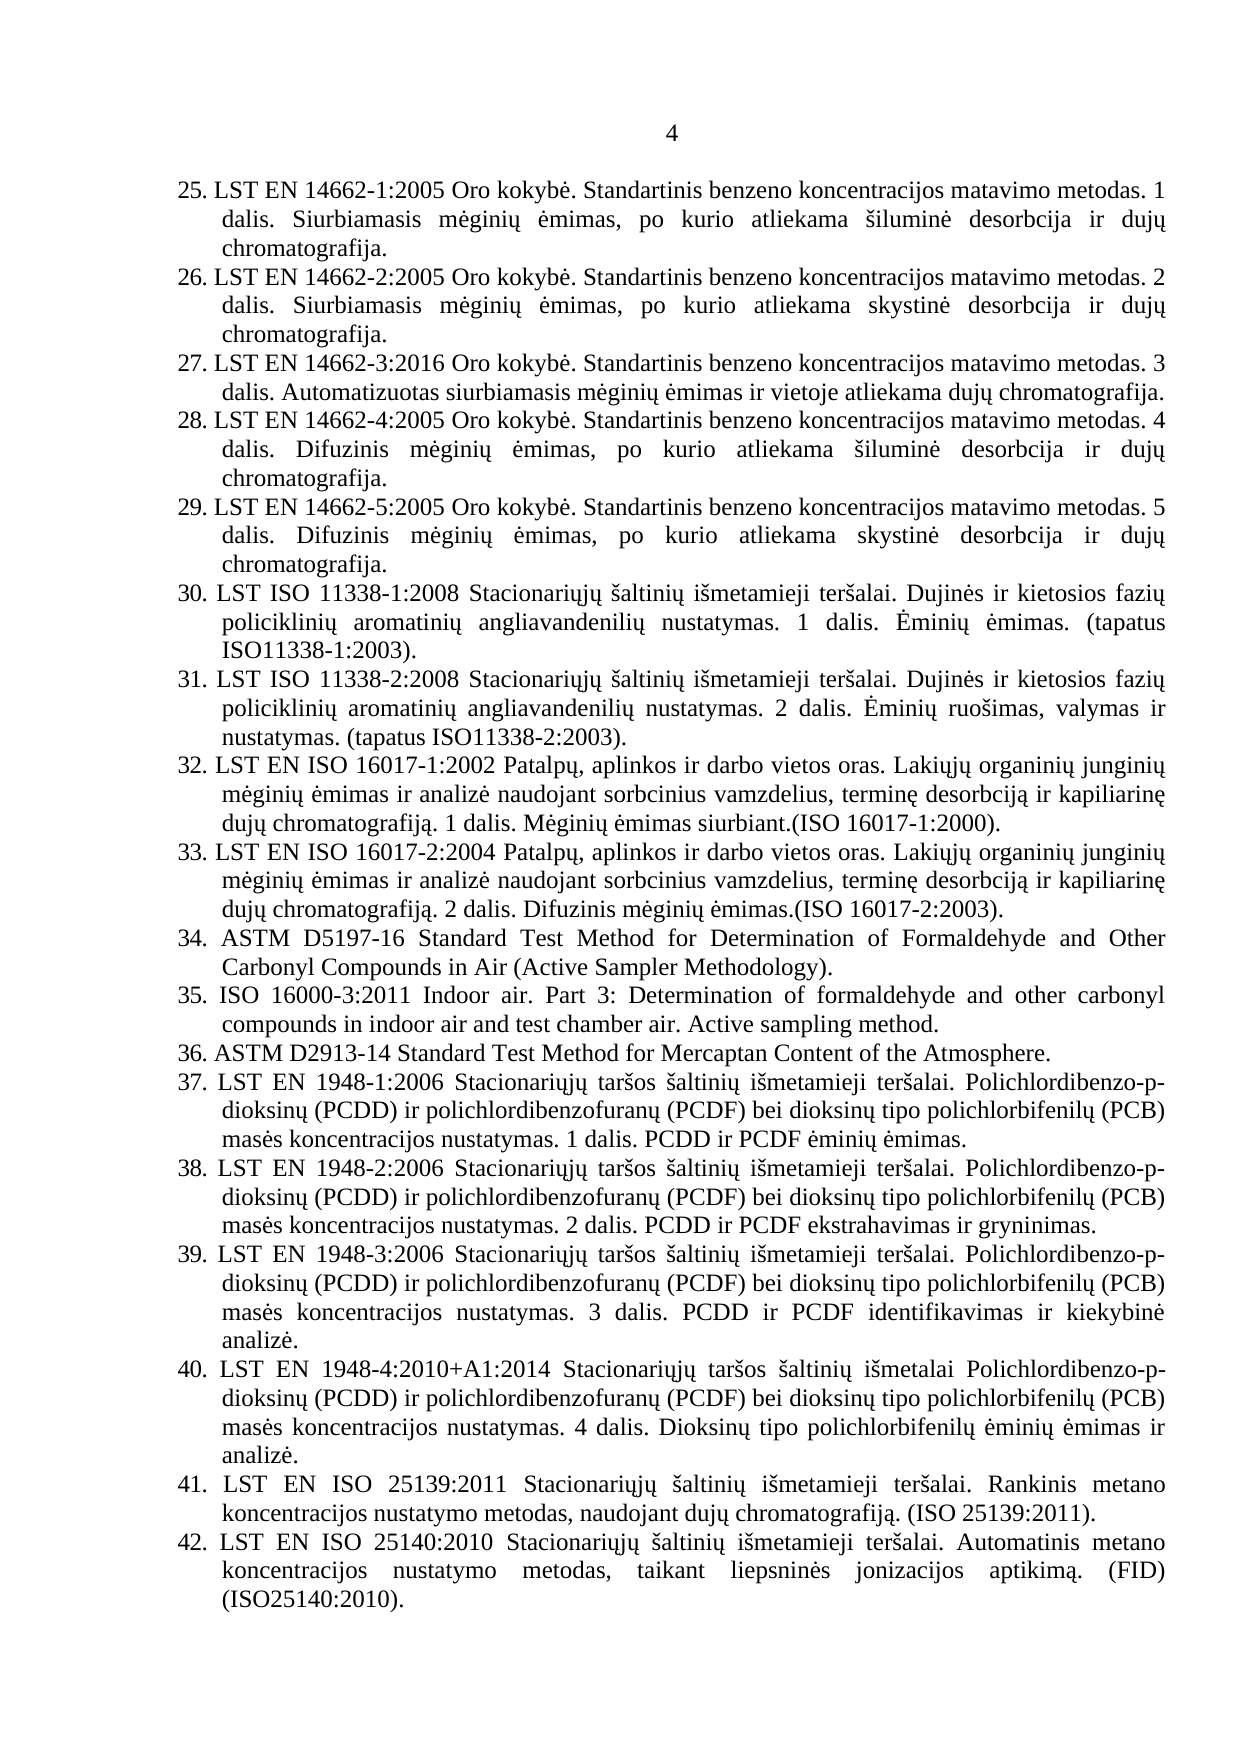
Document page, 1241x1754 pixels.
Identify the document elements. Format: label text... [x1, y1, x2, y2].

text 29. LST EN 14662-5:2005 Oro kokybė. Standartinis benzeno koncentracijos matavimo metodas. 5 dalis. Difuzinis mėginių ėmimas, po kurio atliekama skystinė desorbcija ir dujų chromatografija. [177, 492, 1166, 578]
text 40. LST EN 1948-4:2010+A1:2014 Stacionariųjų taršos šaltinių išmetalai Polichlordibenzo-p-dioksinų (PCDD) ir polichlordibenzofuranų (PCDF) bei dioksinų tipo polichlorbifenilų (PCB) masės koncentracijos nustatymas. 4 dalis. Dioksinų tipo polichlorbifenilų ėminių ėmimas ir analizė. [177, 1354, 1166, 1469]
text 42. LST EN ISO 25140:2010 Stacionariųjų šaltinių išmetamieji teršalai. Automatinis metano koncentracijos nustatymo metodas, taikant liepsninės jonizacijos aptikimą. (FID) (ISO25140:2010). [177, 1527, 1166, 1613]
text 28. LST EN 14662-4:2005 Oro kokybė. Standartinis benzeno koncentracijos matavimo metodas. 4 dalis. Difuzinis mėginių ėmimas, po kurio atliekama šiluminė desorbcija ir dujų chromatografija. [177, 405, 1166, 492]
text 39. LST EN 1948-3:2006 Stacionariųjų taršos šaltinių išmetamieji teršalai. Polichlordibenzo-p-dioksinų (PCDD) ir polichlordibenzofuranų (PCDF) bei dioksinų tipo polichlorbifenilų (PCB) masės koncentracijos nustatymas. 3 dalis. PCDD ir PCDF identifikavimas ir kiekybinė analizė. [177, 1239, 1166, 1354]
text 26. LST EN 14662-2:2005 Oro kokybė. Standartinis benzeno koncentracijos matavimo metodas. 2 dalis. Siurbiamasis mėginių ėmimas, po kurio atliekama skystinė desorbcija ir dujų chromatografija. [177, 262, 1166, 348]
text 32. LST EN ISO 16017-1:2002 Patalpų, aplinkos ir darbo vietos oras. Lakiųjų organinių junginių mėginių ėmimas ir analizė naudojant sorbcinius vamzdelius, terminę desorbciją ir kapiliarinę dujų chromatografiją. 1 dalis. Mėginių ėmimas siurbiant.(ISO 16017-1:2000). [177, 750, 1166, 837]
text 41. LST EN ISO 25139:2011 Stacionariųjų šaltinių išmetamieji teršalai. Rankinis metano koncentracijos nustatymo metodas, naudojant dujų chromatografiją. (ISO 25139:2011). [177, 1469, 1166, 1527]
text 27. LST EN 14662-3:2016 Oro kokybė. Standartinis benzeno koncentracijos matavimo metodas. 3 dalis. Automatizuotas siurbiamasis mėginių ėmimas ir vietoje atliekama dujų chromatografija. [177, 348, 1166, 405]
text 34. ASTM D5197-16 Standard Test Method for Determination of Formaldehyde and Other Carbonyl Compounds in Air (Active Sampler Methodology). [177, 923, 1166, 980]
text 33. LST EN ISO 16017-2:2004 Patalpų, aplinkos ir darbo vietos oras. Lakiųjų organinių junginių mėginių ėmimas ir analizė naudojant sorbcinius vamzdelius, terminę desorbciją ir kapiliarinę dujų chromatografiją. 2 dalis. Difuzinis mėginių ėmimas.(ISO 16017-2:2003). [177, 837, 1166, 923]
text 38. LST EN 1948-2:2006 Stacionariųjų taršos šaltinių išmetamieji teršalai. Polichlordibenzo-p-dioksinų (PCDD) ir polichlordibenzofuranų (PCDF) bei dioksinų tipo polichlorbifenilų (PCB) masės koncentracijos nustatymas. 2 dalis. PCDD ir PCDF ekstrahavimas ir gryninimas. [177, 1153, 1166, 1239]
text 37. LST EN 1948-1:2006 Stacionariųjų taršos šaltinių išmetamieji teršalai. Polichlordibenzo-p-dioksinų (PCDD) ir polichlordibenzofuranų (PCDF) bei dioksinų tipo polichlorbifenilų (PCB) masės koncentracijos nustatymas. 1 dalis. PCDD ir PCDF ėminių ėmimas. [177, 1067, 1166, 1153]
text 30. LST ISO 11338-1:2008 Stacionariųjų šaltinių išmetamieji teršalai. Dujinės ir kietosios fazių policiklinių aromatinių angliavandenilių nustatymas. 1 dalis. Ėminių ėmimas. (tapatus ISO11338-1:2003). [177, 578, 1166, 664]
text 35. ISO 16000-3:2011 Indoor air. Part 3: Determination of formaldehyde and other carbonyl compounds in indoor air and test chamber air. Active sampling method. [177, 980, 1166, 1038]
text 25. LST EN 14662-1:2005 Oro kokybė. Standartinis benzeno koncentracijos matavimo metodas. 1 dalis. Siurbiamasis mėginių ėmimas, po kurio atliekama šiluminė desorbcija ir dujų chromatografija. [177, 175, 1166, 262]
text 36. ASTM D2913-14 Standard Test Method for Mercaptan Content of the Atmosphere. [177, 1038, 1166, 1067]
text 31. LST ISO 11338-2:2008 Stacionariųjų šaltinių išmetamieji teršalai. Dujinės ir kietosios fazių policiklinių aromatinių angliavandenilių nustatymas. 2 dalis. Ėminių ruošimas, valymas ir nustatymas. (tapatus ISO11338-2:2003). [177, 664, 1166, 750]
